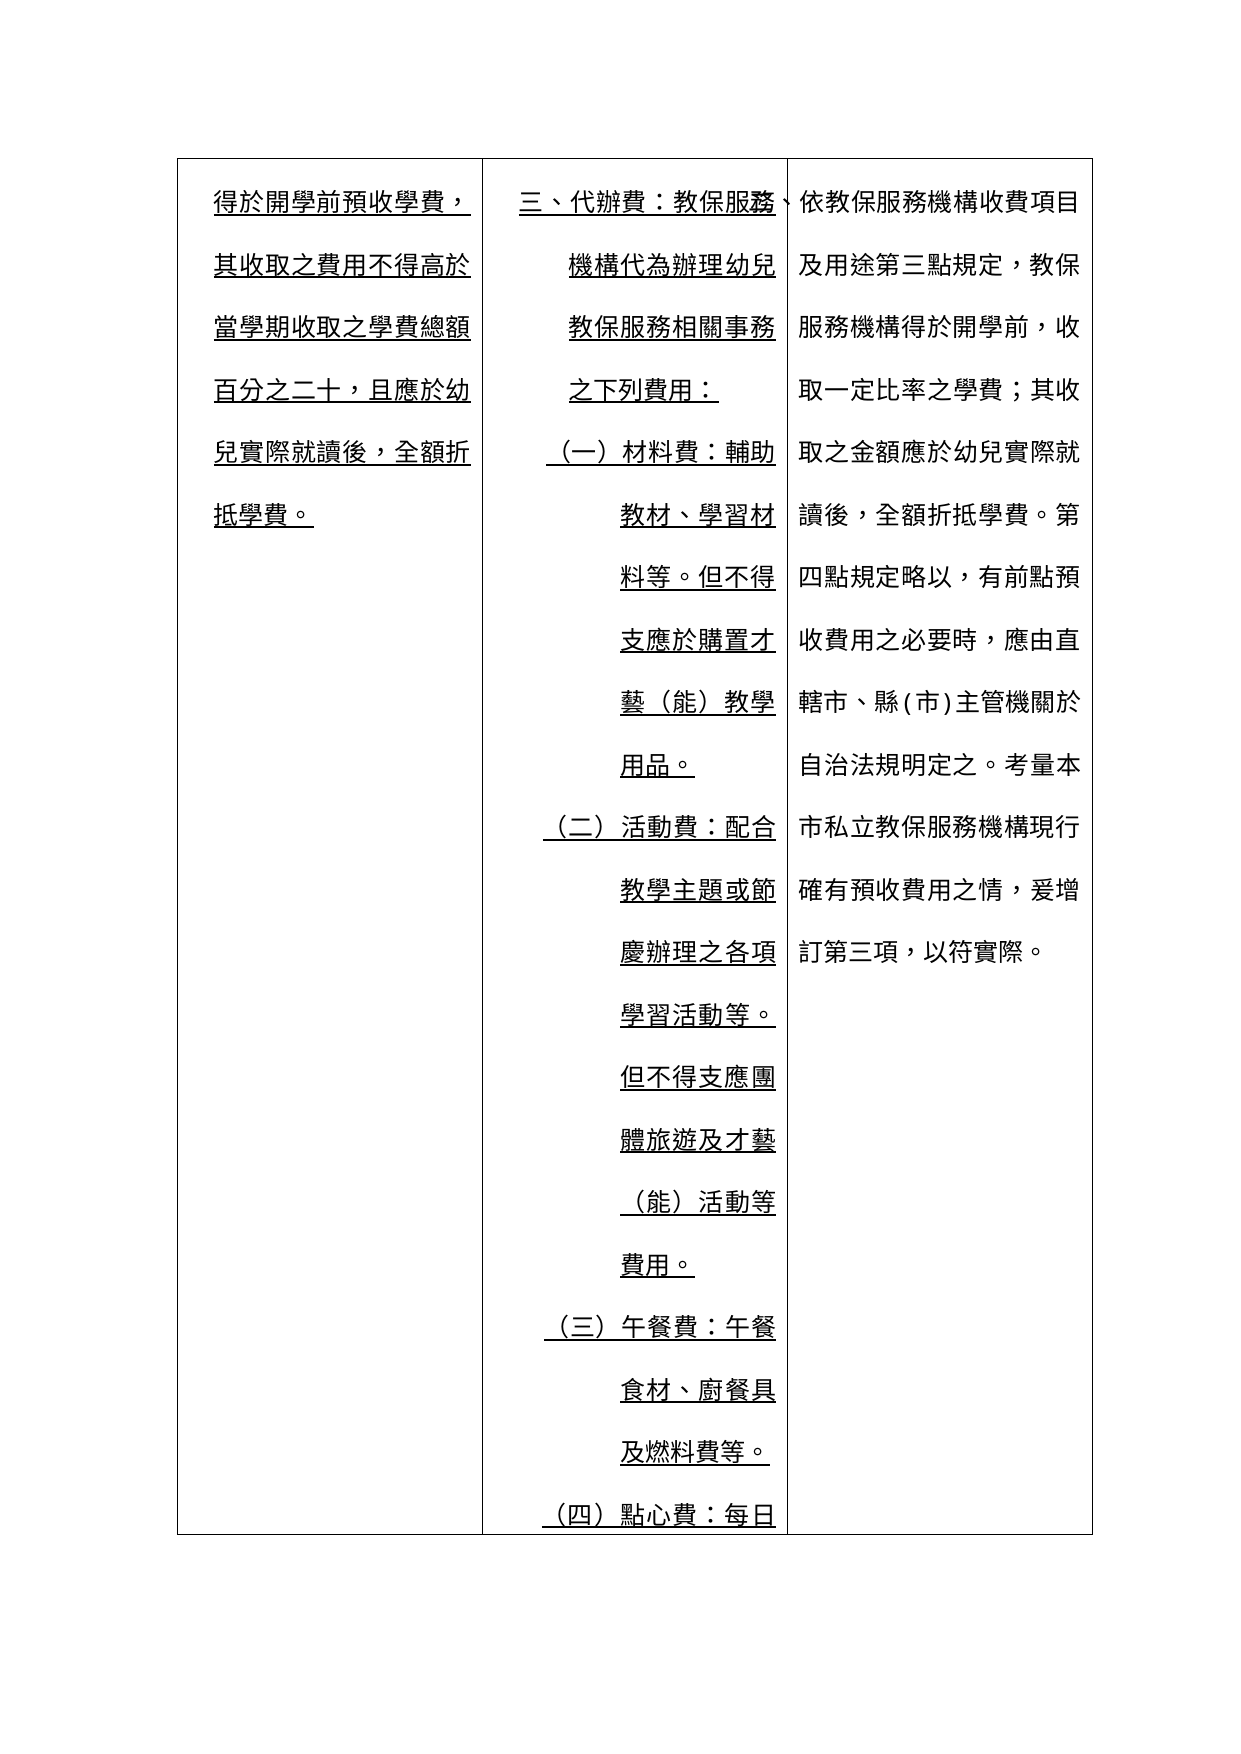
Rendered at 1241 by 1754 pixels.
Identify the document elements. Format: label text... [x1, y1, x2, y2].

table_cell 一、依幼兒教育及照顧法第四十三條第一項規定，教保服務機構之收費項目及用途由中央主管機關定之。教育部於一百十二年三月一日以臺教授國部字第一一二一五七七五Ａ號公告訂定教保服務機構收費項目及用途，據以規範教保服務機構之收費，爰修正第一項之規定。 二、依教保服務機構收費項目及用途第三點規定，教保服務機構得於開學前，收取一定比率之學費；其收取之金額應於幼兒實際就讀後，全額折抵學費。第四點規定略以，有前點預收費用之必要時，應由直轄市、縣(市)主管機關於自治法規明定之。考量本市私立教保服務機構現行確有預收費用之情，爰增訂第三項，以符實際。 [788, 159, 1092, 1534]
table_cell 得於開學前預收學費，其收取之費用不得高於當學期收取之學費總額百分之二十，且應於幼兒實際就讀後，全額折抵學費。 [178, 159, 482, 1534]
table_cell 第四條 教保服務機構收費項目及用途如下： 一、學費：用於支付教保服務人員人事費 用。 二、雜費：用於支付設備購置、修繕費、維護費、水電費、行政業務費、土地與建築物租賃費及庶務人員人事費。 三、代辦費：教保服務機構代為辦理幼兒教保服務相關事務之下列費用： （一）材料費：輔助教材、學習材料等。但不得支應於購置才 藝（能）教學用品。 （二）活動費：配合教學主題或節慶辦理之各項學習活動等。但不得支應團體旅遊及才藝（能）活動等費用。 （三）午餐費：午餐食材、廚餐具及燃料費等。 （四）點心費：每日上、下午點心之食材、廚餐具及燃料費等。 （五）交通費：幼童專用車之油資、保養修繕、保險、稅費及駕駛人員人事費用等。 （六）延長照顧服務費：學期教保服務起迄日期間辦理平日課後照顧服務，相關人員加班鐘點費及行政支出等。 （七）其他經家長同意用於幼兒教保服務之相關費用。 四、代收費： （一）保險費：幼兒團體保險費。 （二）家長會費：依本法第三十條第一項成立家長會之幼兒園 始得收取，用於支付家長會行政及業務等費用。 教保服務機構不得向家長收取前項所定項目以外之費用。但得視實際需求減列收費項目。 第一項第三款第七目所定項目，應由家長自行決定是否購買或參加，教保服務機構不得強制要求。 [483, 159, 787, 1534]
